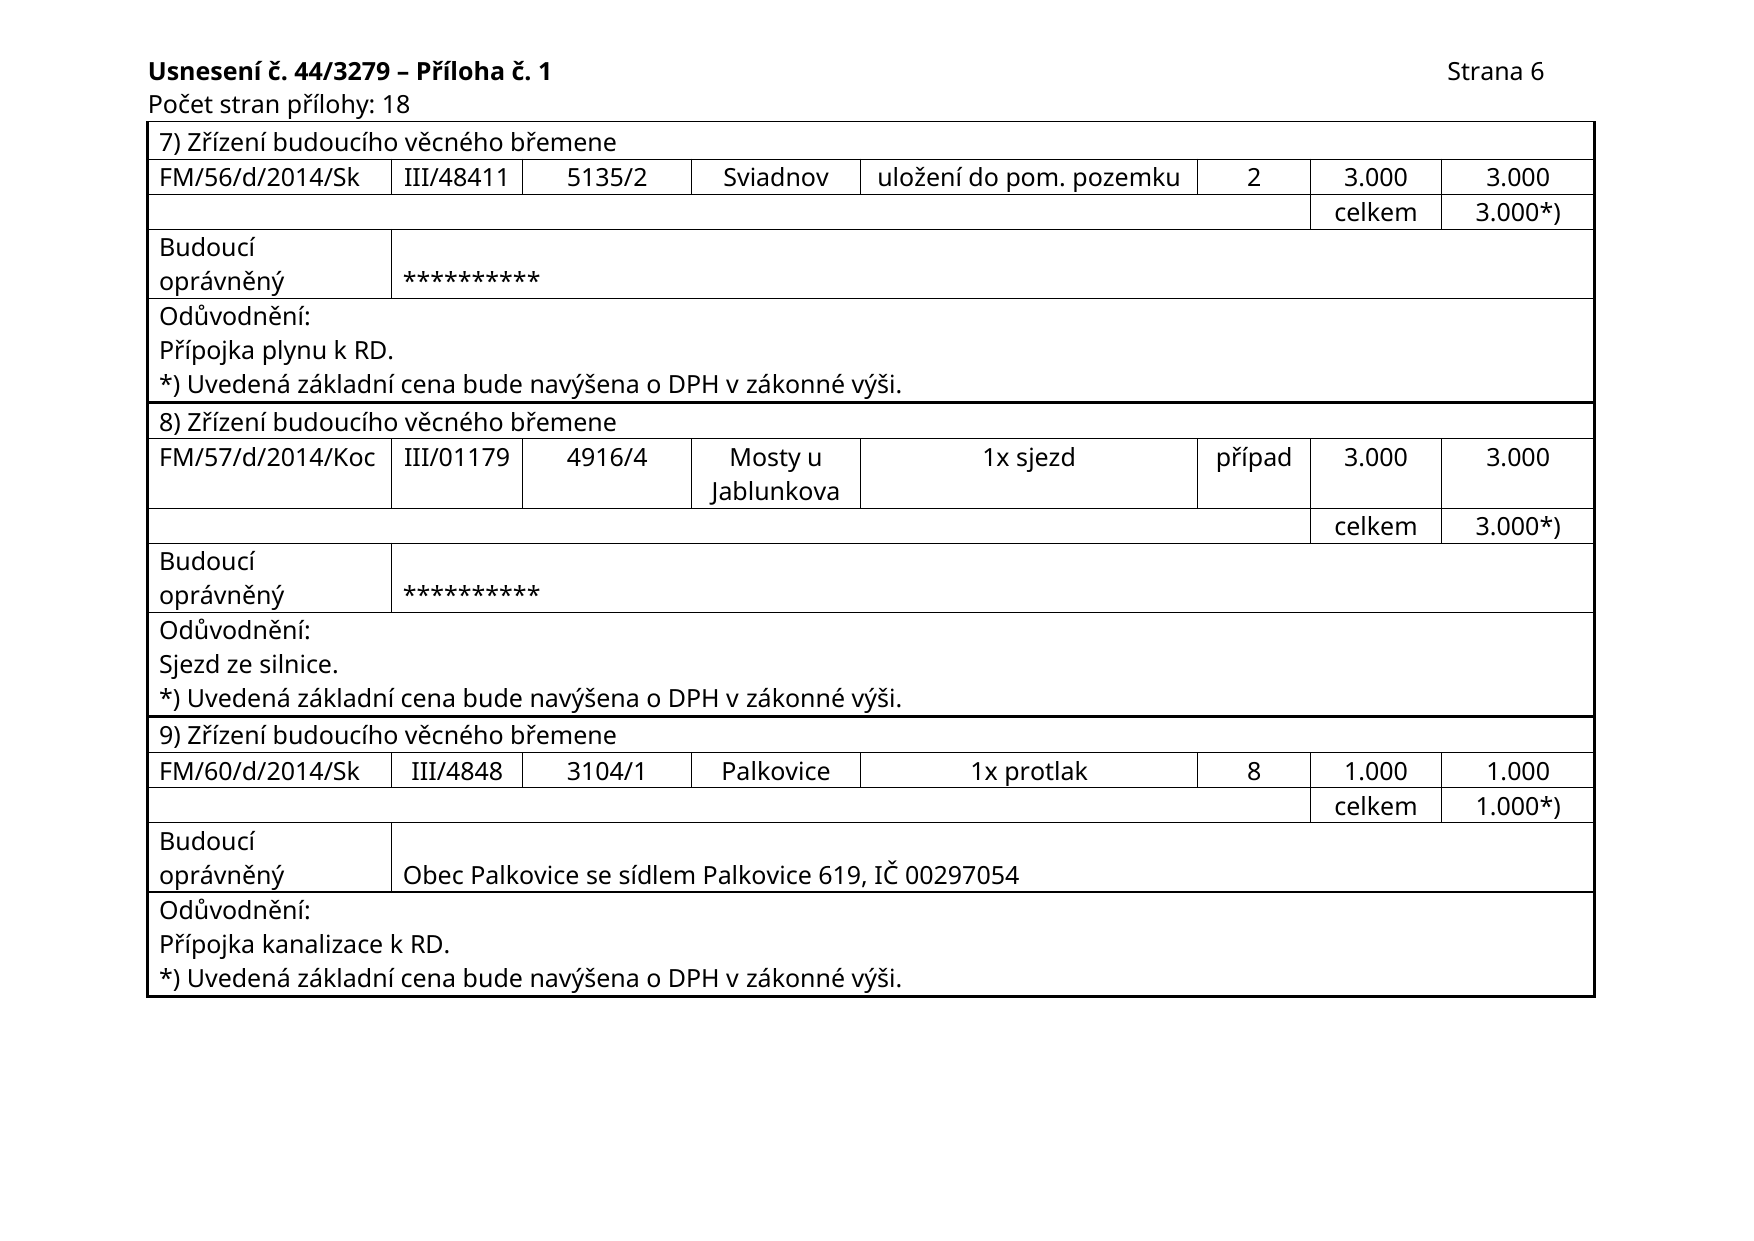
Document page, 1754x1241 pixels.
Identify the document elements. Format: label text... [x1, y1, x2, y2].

table_cell FM/60/d/2014/Sk [149, 753, 391, 787]
table_cell 5135/2 [523, 160, 691, 193]
table_cell Sviadnov [692, 160, 860, 193]
table_cell 1.000 [1311, 753, 1441, 787]
table_cell 1x sjezd [861, 439, 1197, 507]
table_cell 4916/4 [523, 439, 691, 507]
table_cell Odůvodnění: Přípojka kanalizace k RD. *) Uvedená základní cena bude navýšena o DPH v zákonné výši. [149, 893, 1593, 995]
table_cell 9) Zřízení budoucího věcného břemene [149, 718, 1593, 752]
table_cell III/48411 [392, 160, 522, 193]
table_cell 8) Zřízení budoucího věcného břemene [149, 404, 1593, 438]
table_cell 3.000 [1311, 439, 1441, 507]
table_cell [149, 509, 1310, 542]
table_cell 7) Zřízení budoucího věcného břemene [149, 122, 1593, 158]
table_cell Palkovice [692, 753, 860, 787]
table_cell případ [1198, 439, 1310, 507]
table_cell FM/57/d/2014/Koc [149, 439, 391, 507]
table_cell ********** [392, 230, 1593, 298]
table_cell celkem [1311, 195, 1441, 229]
table_cell ********** [392, 544, 1593, 612]
table_cell III/01179 [392, 439, 522, 507]
table_cell Budoucí oprávněný [149, 823, 391, 891]
table_cell 1.000*) [1442, 788, 1593, 822]
table_cell 3104/1 [523, 753, 691, 787]
table_cell celkem [1311, 788, 1441, 822]
table_cell 1x protlak [861, 753, 1197, 787]
table_cell FM/56/d/2014/Sk [149, 160, 391, 193]
table_cell Obec Palkovice se sídlem Palkovice 619, IČ 00297054 [392, 823, 1593, 891]
table_cell 3.000 [1442, 439, 1593, 507]
table_cell [149, 195, 1310, 229]
table_cell 3.000 [1442, 160, 1593, 193]
table_cell celkem [1311, 509, 1441, 542]
table_cell uložení do pom. pozemku [861, 160, 1197, 193]
table_cell III/4848 [392, 753, 522, 787]
table_cell 3.000*) [1442, 195, 1593, 229]
table_cell 1.000 [1442, 753, 1593, 787]
table_cell Budoucí oprávněný [149, 544, 391, 612]
table_cell Odůvodnění: Přípojka plynu k RD. *) Uvedená základní cena bude navýšena o DPH v zákonné výši. [149, 299, 1593, 401]
table_cell Odůvodnění: Sjezd ze silnice. *) Uvedená základní cena bude navýšena o DPH v zákonné výši. [149, 613, 1593, 715]
table_cell 3.000 [1311, 160, 1441, 193]
table_cell 3.000*) [1442, 509, 1593, 542]
table_cell Budoucí oprávněný [149, 230, 391, 298]
table_cell [149, 788, 1310, 822]
table_cell 8 [1198, 753, 1310, 787]
table_cell 2 [1198, 160, 1310, 193]
table_cell Mosty u Jablunkova [692, 439, 860, 507]
